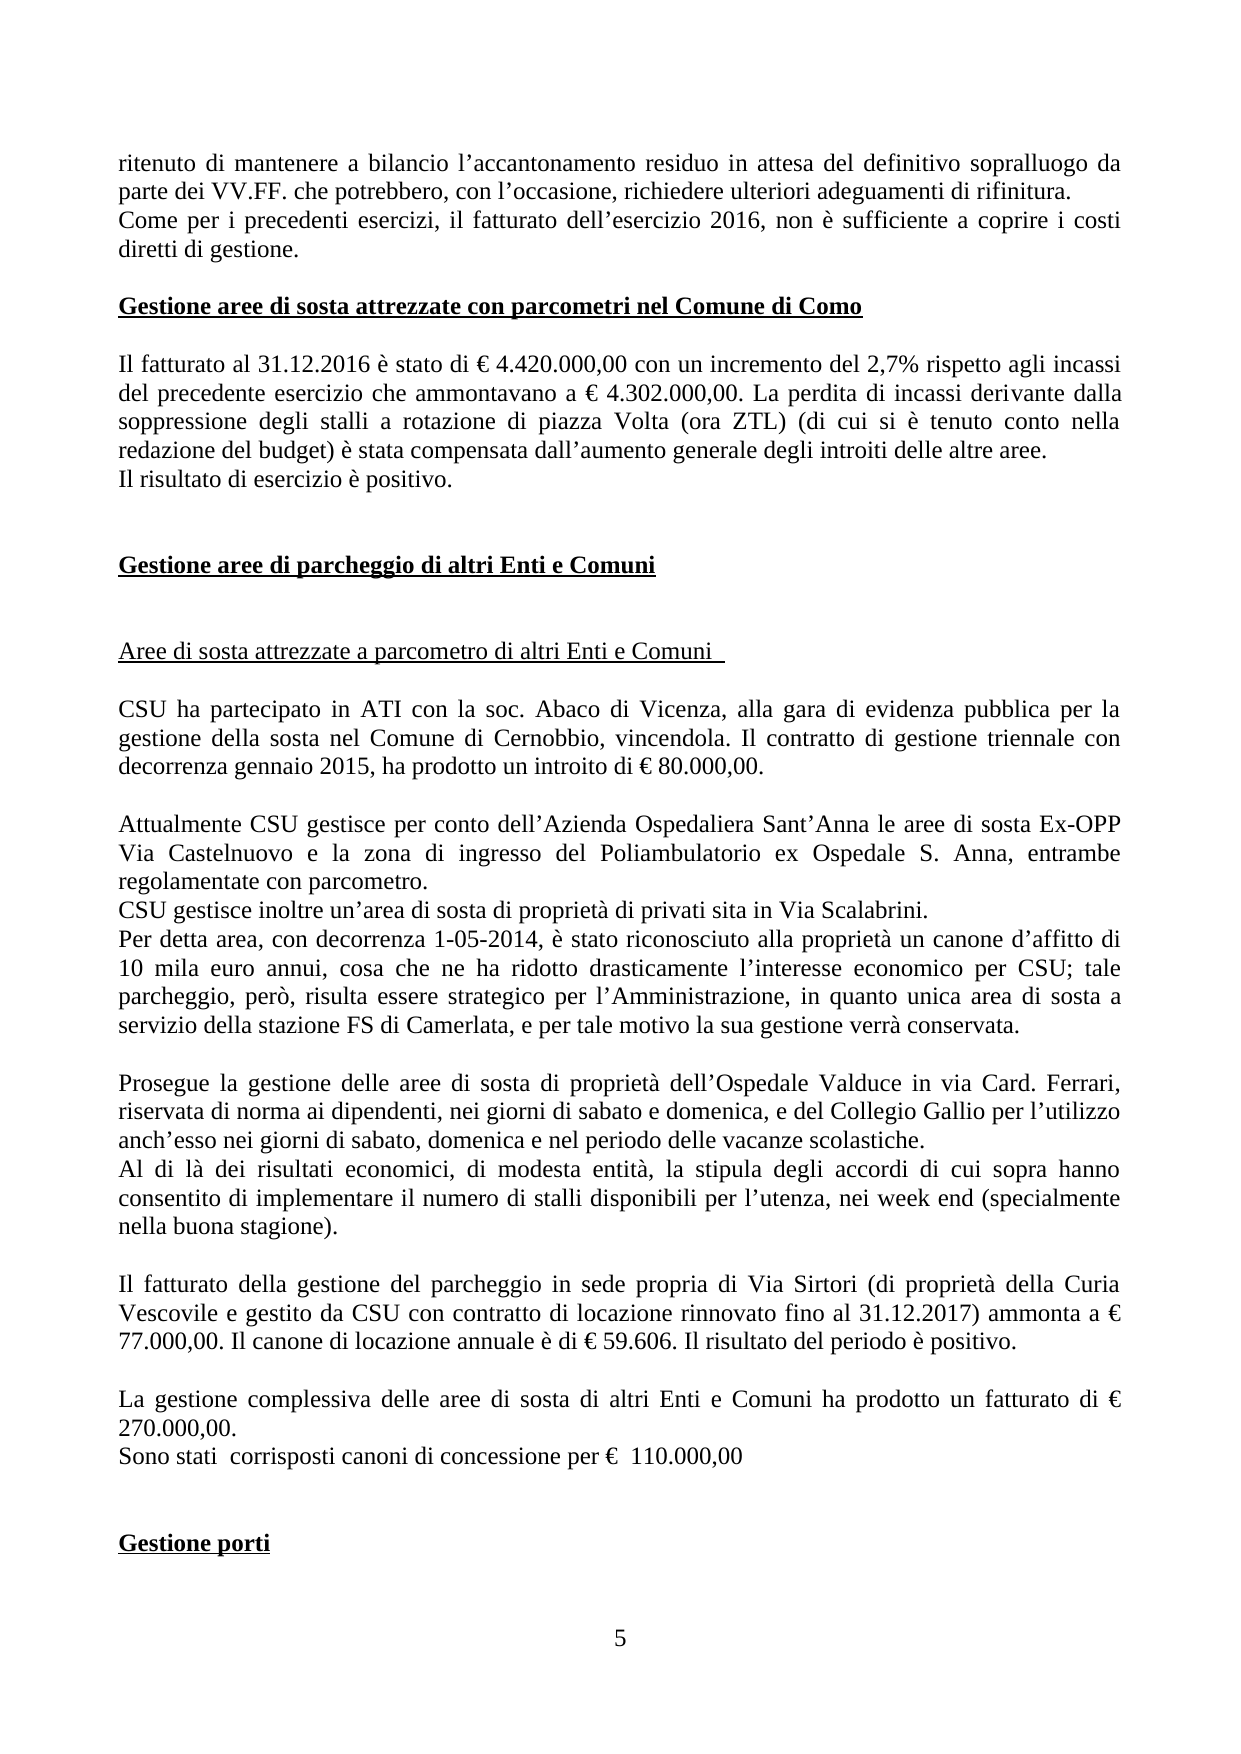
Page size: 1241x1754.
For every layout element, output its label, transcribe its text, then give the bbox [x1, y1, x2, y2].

text Gestione aree di sosta attrezzate con parcometri nel Comune di Como [118, 291, 1122, 320]
text ritenuto di mantenere a bilancio l’accantonamento residuo in attesa del definitivo sopralluogo da parte dei VV.FF. che potrebbero, con l’occasione, richiedere ulteriori adeguamenti di rifinitura. [118, 148, 1122, 205]
text Il fatturato della gestione del parcheggio in sede propria di Via Sirtori (di proprietà della Curia Vescovile e gestito da CSU con contratto di locazione rinnovato fino al 31.12.2017) ammonta a € 77.000,00. Il canone di locazione annuale è di € 59.606. Il risultato del periodo è positivo. [118, 1269, 1122, 1355]
text La gestione complessiva delle aree di sosta di altri Enti e Comuni ha prodotto un fatturato di € 270.000,00. [118, 1384, 1122, 1441]
text CSU gestisce inoltre un’area di sosta di proprietà di privati sita in Via Scalabrini. [118, 895, 1122, 924]
text Come per i precedenti esercizi, il fatturato dell’esercizio 2016, non è sufficiente a coprire i costi diretti di gestione. [118, 205, 1122, 263]
text Per detta area, con decorrenza 1-05-2014, è stato riconosciuto alla proprietà un canone d’affitto di 10 mila euro annui, cosa che ne ha ridotto drasticamente l’interesse economico per CSU; tale parcheggio, però, risulta essere strategico per l’Amministrazione, in quanto unica area di sosta a servizio della stazione FS di Camerlata, e per tale motivo la sua gestione verrà conservata. [118, 924, 1122, 1039]
text Al di là dei risultati economici, di modesta entità, la stipula degli accordi di cui sopra hanno consentito di implementare il numero di stalli disponibili per l’utenza, nei week end (specialmente nella buona stagione). [118, 1154, 1122, 1240]
text CSU ha partecipato in ATI con la soc. Abaco di Vicenza, alla gara di evidenza pubblica per la gestione della sosta nel Comune di Cernobbio, vincendola. Il contratto di gestione triennale con decorrenza gennaio 2015, ha prodotto un introito di € 80.000,00. [118, 694, 1122, 780]
text Il risultato di esercizio è positivo. [118, 464, 1122, 493]
text Gestione porti [118, 1528, 1122, 1556]
text Il fatturato al 31.12.2016 è stato di € 4.420.000,00 con un incremento del 2,7% rispetto agli incassi del precedente esercizio che ammontavano a € 4.302.000,00. La perdita di incassi derivante dalla soppressione degli stalli a rotazione di piazza Volta (ora ZTL) (di cui si è tenuto conto nella redazione del budget) è stata compensata dall’aumento generale degli introiti delle altre aree. [118, 349, 1122, 464]
text Prosegue la gestione delle aree di sosta di proprietà dell’Ospedale Valduce in via Card. Ferrari, riservata di norma ai dipendenti, nei giorni di sabato e domenica, e del Collegio Gallio per l’utilizzo anch’esso nei giorni di sabato, domenica e nel periodo delle vacanze scolastiche. [118, 1068, 1122, 1154]
text Aree di sosta attrezzate a parcometro di altri Enti e Comuni [118, 636, 1122, 665]
text Attualmente CSU gestisce per conto dell’Azienda Ospedaliera Sant’Anna le aree di sosta Ex-OPP Via Castelnuovo e la zona di ingresso del Poliambulatorio ex Ospedale S. Anna, entrambe regolamentate con parcometro. [118, 809, 1122, 895]
text Gestione aree di parcheggio di altri Enti e Comuni [118, 550, 1122, 579]
text Sono stati corrisposti canoni di concessione per € 110.000,00 [118, 1441, 1122, 1470]
